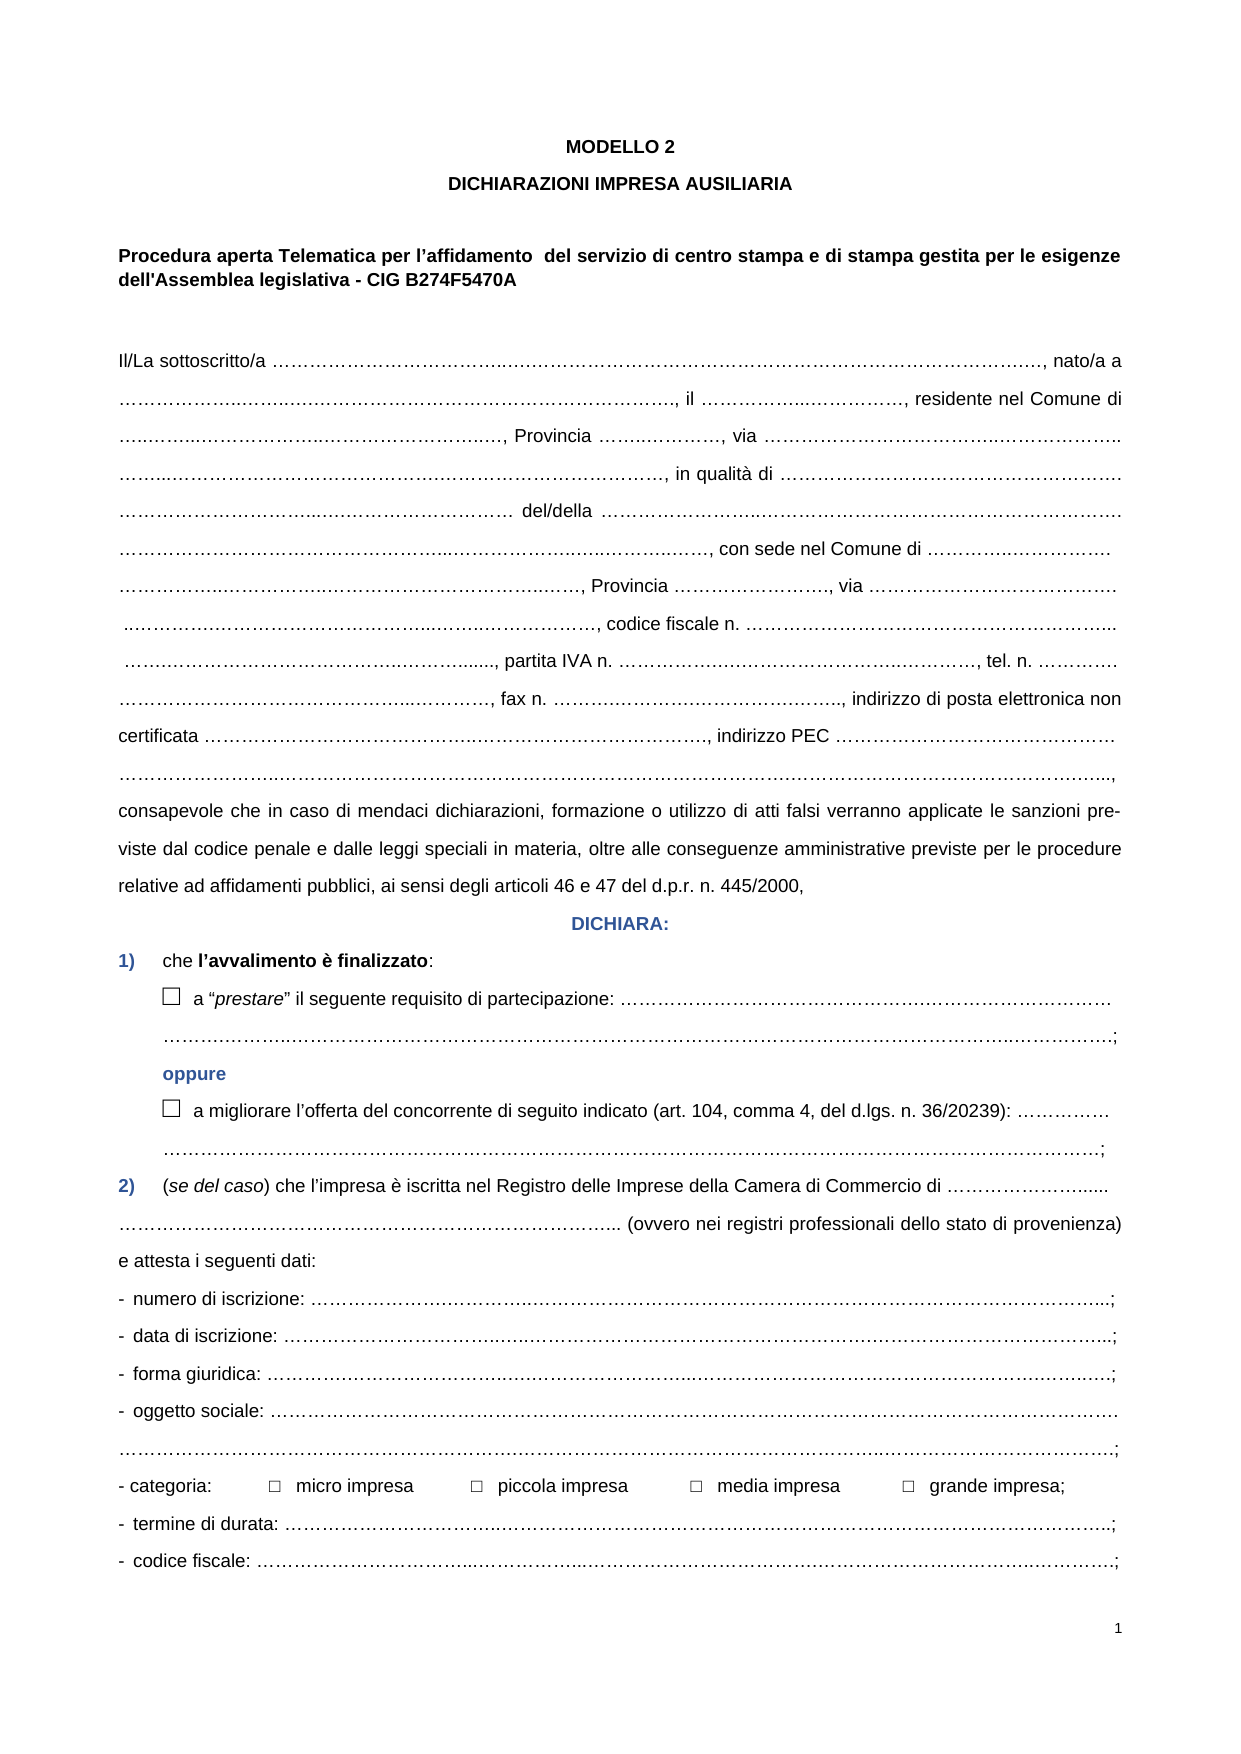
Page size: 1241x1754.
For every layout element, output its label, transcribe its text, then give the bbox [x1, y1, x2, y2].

text MODELLO 2 [118, 123, 1122, 161]
list oggetto sociale: ………………………………………………………………………………………………………………………. [118, 1388, 1122, 1425]
text ……………………………………………………………………………………………………………………………………; [118, 1125, 1122, 1163]
text ……………………………………………………….…………………………………………………..……………………………….; [118, 1425, 1122, 1463]
text …….………………………………..………......., partita IVA n. …………….….……………………..…………, tel. n. …………. [118, 638, 1122, 675]
text ……………………..……………………………………………………………………….……………………………………….…..., [118, 750, 1122, 788]
list codice fiscale: ……………………………...……………...……………………………….……………………………..………….; [118, 1538, 1122, 1575]
list che l’avvalimento è finalizzato: [118, 938, 1122, 975]
list data di iscrizione: ……………………………..…..……………………………………………….………………………………...; [118, 1313, 1122, 1350]
list (se del caso) che l’impresa è iscritta nel Registro delle Imprese della Camera di Commercio di …………………...... [118, 1163, 1122, 1200]
list termine di durata: ……………………………..……………………………………………………………………………………..; [118, 1500, 1122, 1538]
text ……………..……………..……………………………..……, Provincia ……………………., via …………………………………. [118, 563, 1122, 600]
text ..………….……………………………...……..………………, codice fiscale n. …………………………………………………... [118, 600, 1122, 638]
text ………………………………………...…………, fax n. ……….………….…………….…….., indirizzo di posta elettronica non certificata ……………………………………..………………………………., indirizzo PEC ……………………………………… [118, 675, 1122, 750]
text Il/La sottoscritto/a ………………………………..….…………………………………………………………………….…, nato/a a ………………..……..….…………………………………………………., il ……………...……………, residente nel Comune di …..……...………………..……………………..…, Provincia ……..…………, via ………………………………..……………….. ……...…………………………………….………………………………, in qualità di ………………………………………………. …………………………...….……………………… del/della ……………………..…………………………………………………. ……………………………………………...………………..…..………..……, con sede nel Comune di …………..……………. [118, 338, 1122, 563]
text ……………………………………………………………………... (ovvero nei registri professionali dello stato di provenienza) e attesta i seguenti dati: [118, 1200, 1122, 1275]
text DICHIARAZIONI IMPRESA AUSILIARIA [118, 161, 1122, 198]
text □ a “prestare” il seguente requisito di partecipazione: ………………………………………….………………………… [118, 975, 1122, 1013]
text DICHIARA: [118, 900, 1122, 938]
text Procedura aperta Telematica per l’affidamento del servizio di centro stampa e di stampa gestita per le esigenze dell'Assemblea legislativa - CIG B274F5470A [118, 244, 1122, 291]
text □ a migliorare l’offerta del concorrente di seguito indicato (art. 104, comma 4, del d.lgs. n. 36/20239): …………… [118, 1088, 1122, 1125]
text - categoria: □ micro impresa □ piccola impresa □ media impresa □ grande impresa; [118, 1463, 1122, 1500]
list forma giuridica: ………….……………………..….……………………...……………………………………………….……..….; [118, 1350, 1122, 1388]
list numero di iscrizione: ………………….…………..………………………………………………………………………………...; [118, 1275, 1122, 1313]
text consapevole che in caso di mendaci dichiarazioni, formazione o utilizzo di atti falsi verranno applicate le sanzioni pre-viste dal codice penale e dalle leggi speciali in materia, oltre alle conseguenze amministrative previste per le procedure relative ad affidamenti pubblici, ai sensi degli articoli 46 e 47 del d.p.r. n. 445/2000, [118, 788, 1122, 900]
text oppure [118, 1050, 1122, 1088]
text ……….………..……………………………………………………………………………………………………..…………….; [118, 1013, 1122, 1050]
